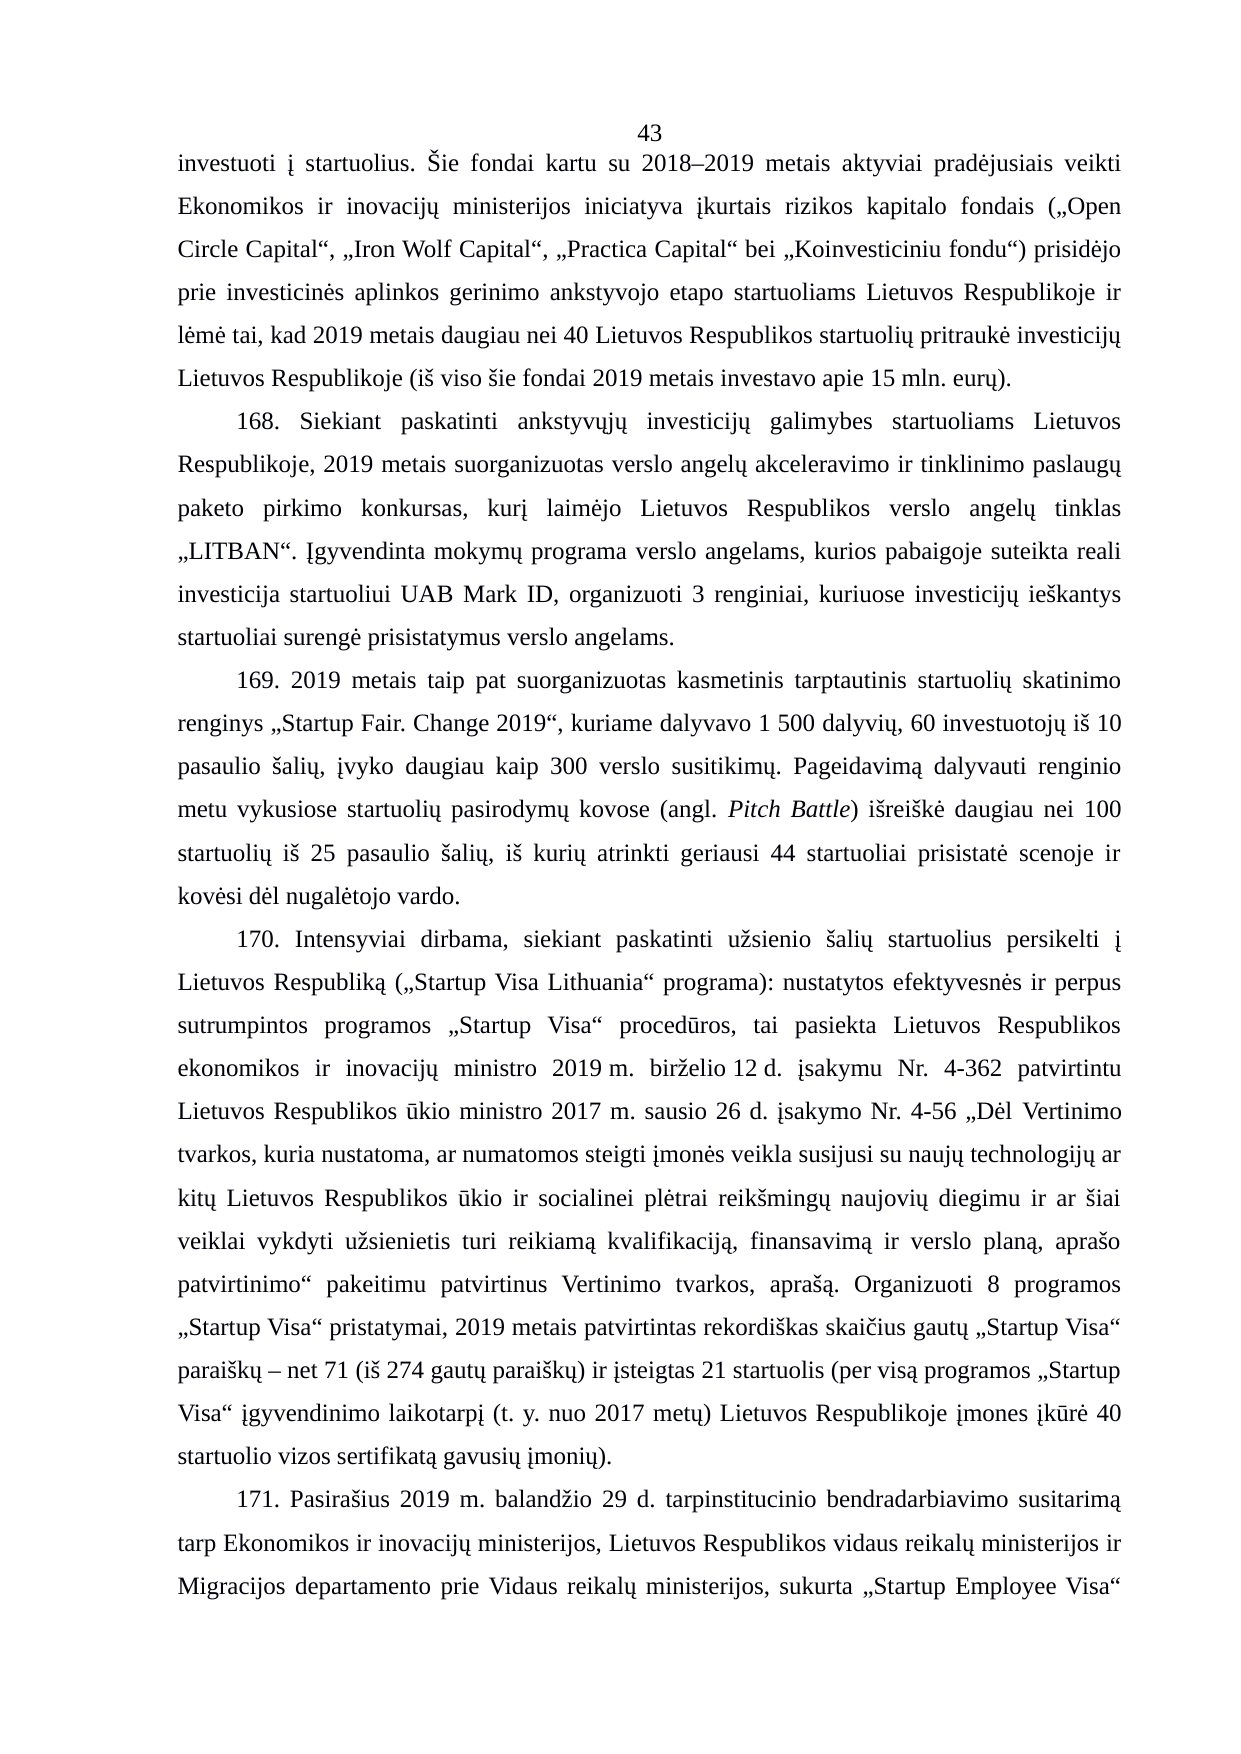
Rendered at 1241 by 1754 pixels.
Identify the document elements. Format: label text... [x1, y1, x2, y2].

text 171. Pasirašius 2019 m. balandžio 29 d. tarpinstitucinio bendradarbiavimo susitarimą tarp Ekonomikos ir inovacijų ministerijos, Lietuvos Respublikos vidaus reikalų ministerijos ir Migracijos departamento prie Vidaus reikalų ministerijos, sukurta „Startup Employee Visa“ [177, 1484, 1122, 1599]
text 168. Siekiant paskatinti ankstyvųjų investicijų galimybes startuoliams Lietuvos Respublikoje, 2019 metais suorganizuotas verslo angelų akceleravimo ir tinklinimo paslaugų paketo pirkimo konkursas, kurį laimėjo Lietuvos Respublikos verslo angelų tinklas „LITBAN“. Įgyvendinta mokymų programa verslo angelams, kurios pabaigoje suteikta reali investicija startuoliui UAB Mark ID, organizuoti 3 renginiai, kuriuose investicijų ieškantys startuoliai surengė prisistatymus verslo angelams. [177, 406, 1122, 651]
text investuoti į startuolius. Šie fondai kartu su 2018–2019 metais aktyviai pradėjusiais veikti Ekonomikos ir inovacijų ministerijos iniciatyva įkurtais rizikos kapitalo fondais („Open Circle Capital“, „Iron Wolf Capital“, „Practica Capital“ bei „Koinvesticiniu fondu“) prisidėjo prie investicinės aplinkos gerinimo ankstyvojo etapo startuoliams Lietuvos Respublikoje ir lėmė tai, kad 2019 metais daugiau nei 40 Lietuvos Respublikos startuolių pritraukė investicijų Lietuvos Respublikoje (iš viso šie fondai 2019 metais investavo apie 15 mln. eurų). [177, 148, 1122, 392]
text 169. 2019 metais taip pat suorganizuotas kasmetinis tarptautinis startuolių skatinimo renginys „Startup Fair. Change 2019“, kuriame dalyvavo 1 500 dalyvių, 60 investuotojų iš 10 pasaulio šalių, įvyko daugiau kaip 300 verslo susitikimų. Pageidavimą dalyvauti renginio metu vykusiose startuolių pasirodymų kovose (angl. Pitch Battle) išreiškė daugiau nei 100 startuolių iš 25 pasaulio šalių, iš kurių atrinkti geriausi 44 startuoliai prisistatė scenoje ir kovėsi dėl nugalėtojo vardo. [177, 665, 1122, 909]
text 170. Intensyviai dirbama, siekiant paskatinti užsienio šalių startuolius persikelti į Lietuvos Respubliką („Startup Visa Lithuania“ programa): nustatytos efektyvesnės ir perpus sutrumpintos programos „Startup Visa“ procedūros, tai pasiekta Lietuvos Respublikos ekonomikos ir inovacijų ministro 2019 m. birželio 12 d. įsakymu Nr. 4-362 patvirtintu Lietuvos Respublikos ūkio ministro 2017 m. sausio 26 d. įsakymo Nr. 4-56 „Dėl Vertinimo tvarkos, kuria nustatoma, ar numatomos steigti įmonės veikla susijusi su naujų technologijų ar kitų Lietuvos Respublikos ūkio ir socialinei plėtrai reikšmingų naujovių diegimu ir ar šiai veiklai vykdyti užsienietis turi reikiamą kvalifikaciją, finansavimą ir verslo planą, aprašo patvirtinimo“ pakeitimu patvirtinus Vertinimo tvarkos, aprašą. Organizuoti 8 programos „Startup Visa“ pristatymai, 2019 metais patvirtintas rekordiškas skaičius gautų „Startup Visa“ paraiškų – net 71 (iš 274 gautų paraiškų) ir įsteigtas 21 startuolis (per visą programos „Startup Visa“ įgyvendinimo laikotarpį (t. y. nuo 2017 metų) Lietuvos Respublikoje įmones įkūrė 40 startuolio vizos sertifikatą gavusių įmonių). [177, 924, 1122, 1470]
